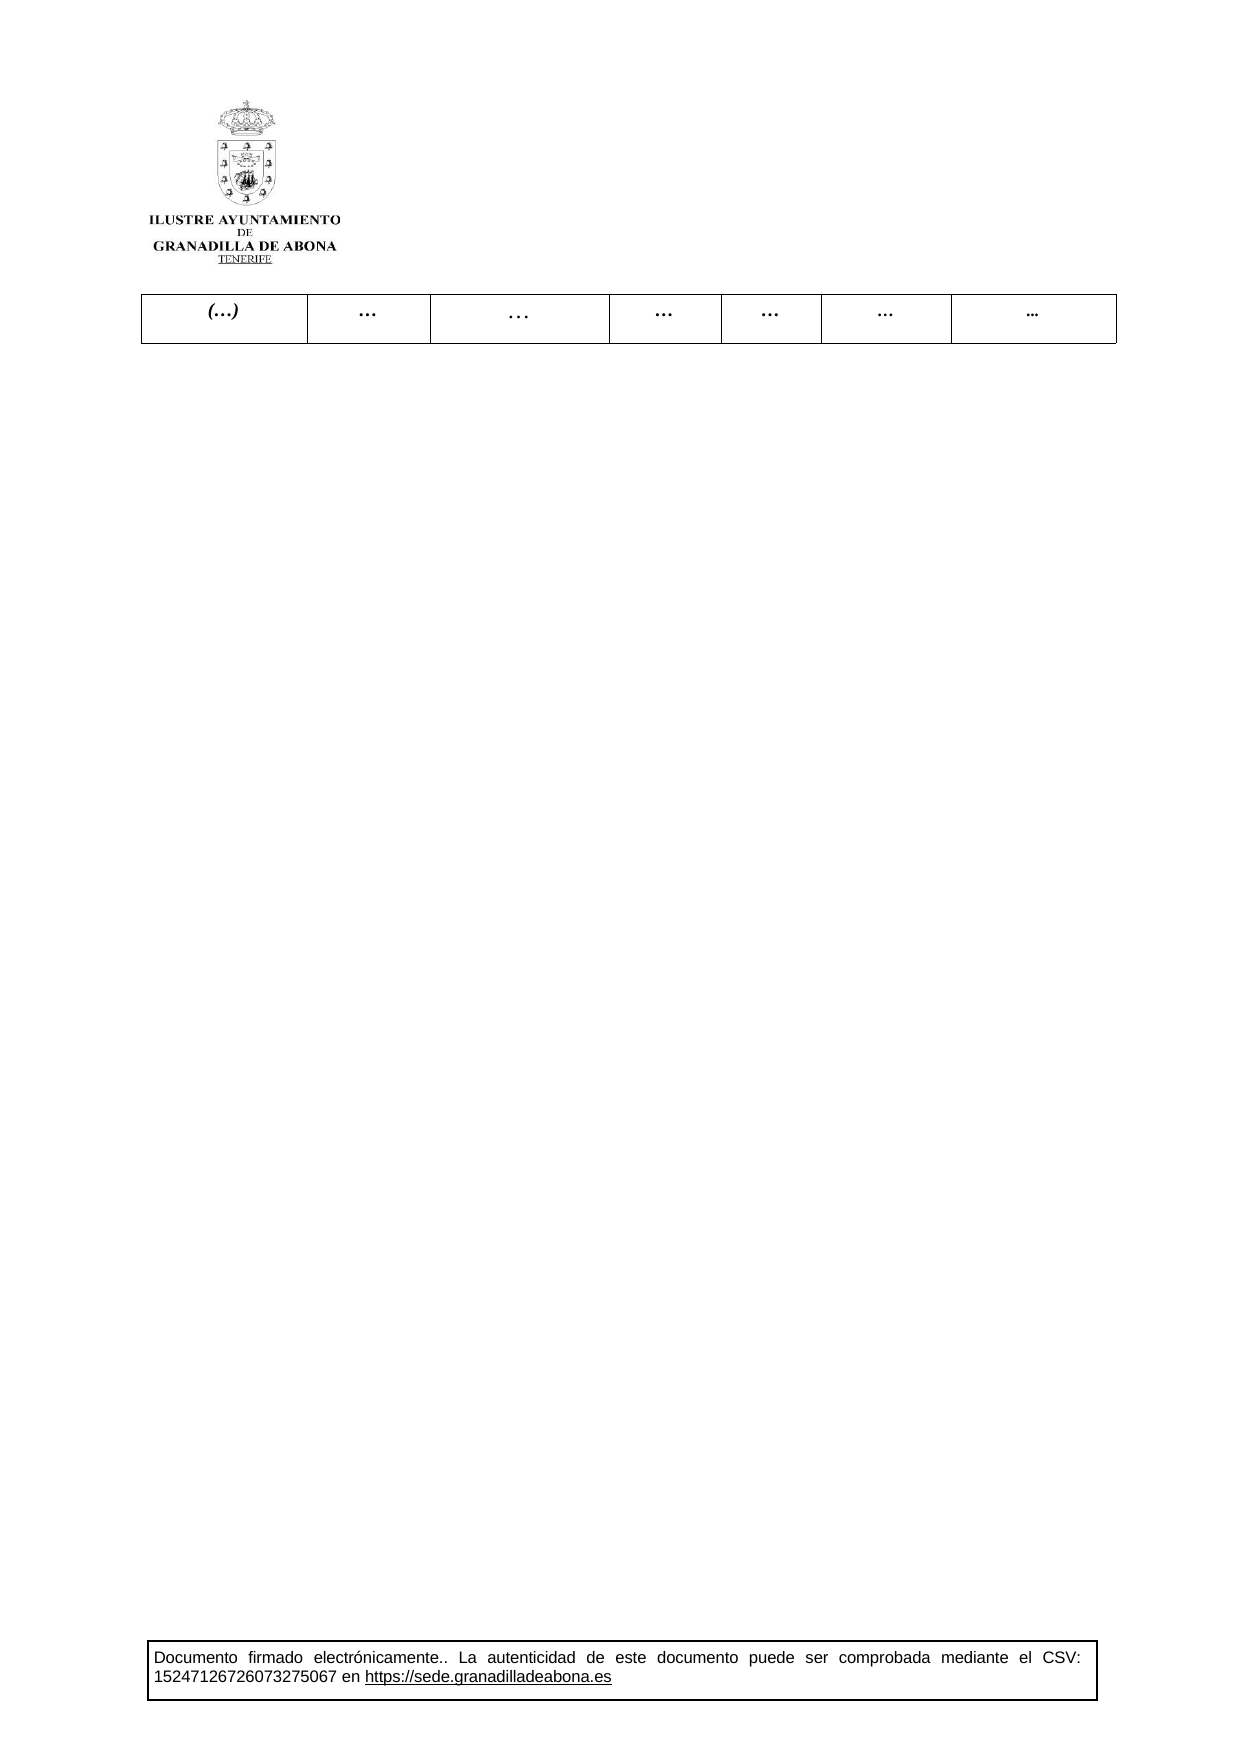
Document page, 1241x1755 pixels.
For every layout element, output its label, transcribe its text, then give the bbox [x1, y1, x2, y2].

table_cell … [610, 295, 721, 343]
table_cell … [822, 295, 951, 343]
table_cell … [431, 295, 609, 343]
table_cell ... [952, 295, 1116, 343]
table_cell … [308, 295, 430, 343]
table_cell (…) [142, 295, 307, 343]
table_cell … [722, 295, 821, 343]
